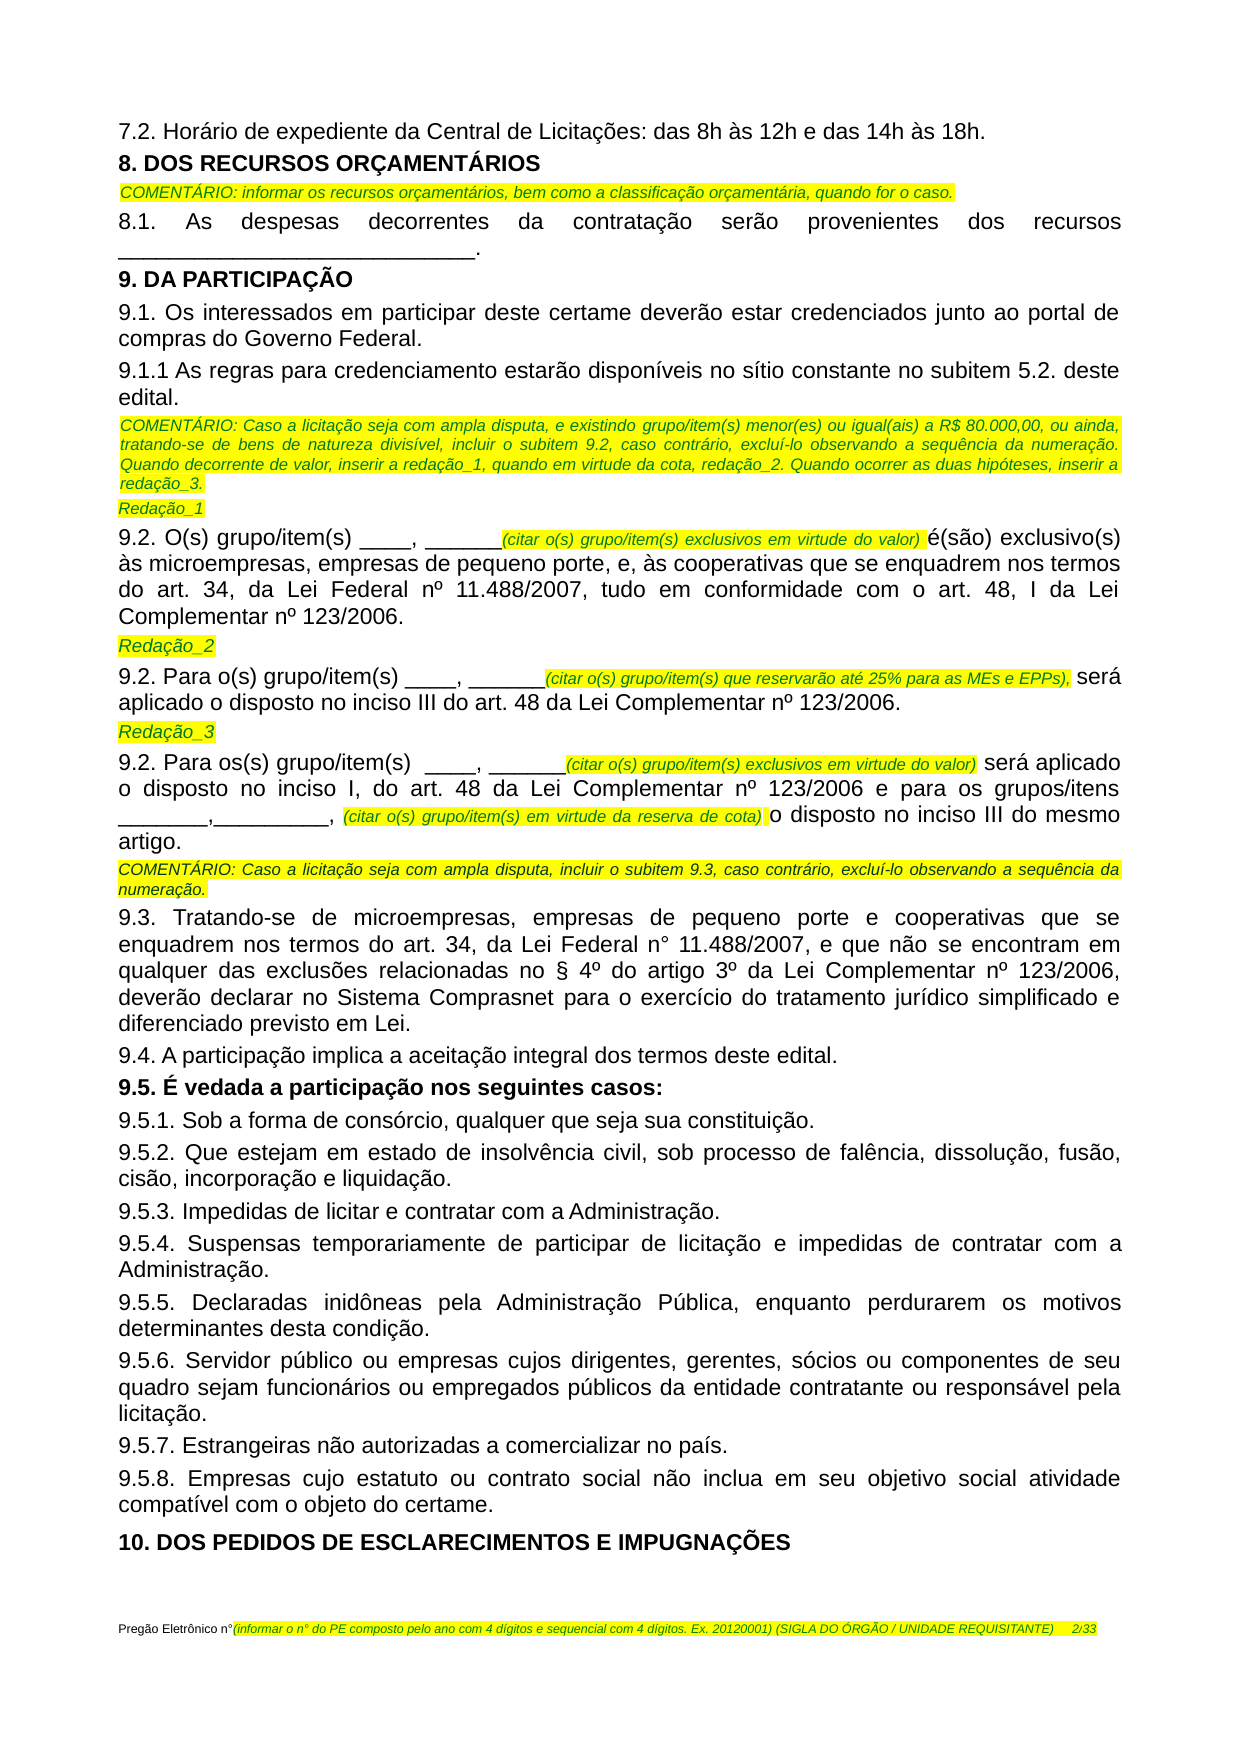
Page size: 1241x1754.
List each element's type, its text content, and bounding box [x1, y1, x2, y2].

text 8.1. As despesas decorrentes da contratação serão provenientes dos recursos ____________________________. [118, 208, 1122, 261]
text 9.1. Os interessados em participar deste certame deverão estar credenciados junto ao portal de compras do Governo Federal. [118, 299, 1121, 351]
text COMENTÁRIO: Caso a licitação seja com ampla disputa, incluir o subitem 9.3, caso contrário, excluí-lo observando a sequência da numeração. [118, 860, 1122, 898]
text 10. DOS PEDIDOS DE ESCLARECIMENTOS E IMPUGNAÇÕES [118, 1529, 1122, 1555]
text 7.2. Horário de expediente da Central de Licitações: das 8h às 12h e das 14h às 18h. [118, 118, 1122, 144]
text 9.5.7. Estrangeiras não autorizadas a comercializar no país. [118, 1432, 1122, 1458]
text 8. DOS RECURSOS ORÇAMENTÁRIOS [118, 150, 1122, 177]
text 9.5.8. Empresas cujo estatuto ou contrato social não inclua em seu objetivo social atividade compatível com o objeto do certame. [118, 1464, 1122, 1517]
text 9.2. Para os(s) grupo/item(s) ____, ______(citar o(s) grupo/item(s) exclusivos em virtude do valor) será aplicado o disposto no inciso I, do art. 48 da Lei Complementar nº 123/2006 e para os grupos/itens _______,_________, (citar o(s) grupo/item(s) em virtude da reserva de cota) o disposto no inciso III do mesmo artigo. [118, 749, 1121, 854]
text COMENTÁRIO: informar os recursos orçamentários, bem como a classificação orçamentária, quando for o caso. [120, 183, 1122, 202]
text 9.5.1. Sob a forma de consórcio, qualquer que seja sua constituição. [118, 1107, 1122, 1133]
text 9.2. Para o(s) grupo/item(s) ____, ______(citar o(s) grupo/item(s) que reservarão até 25% para as MEs e EPPs), será aplicado o disposto no inciso III do art. 48 da Lei Complementar nº 123/2006. [118, 663, 1121, 715]
text Redação_1 [118, 499, 1121, 518]
text 9.5.4. Suspensas temporariamente de participar de licitação e impedidas de contratar com a Administração. [118, 1230, 1122, 1283]
text 9.1.1 As regras para credenciamento estarão disponíveis no sítio constante no subitem 5.2. deste edital. [118, 357, 1121, 410]
text 9.5. É vedada a participação nos seguintes casos: [118, 1074, 1122, 1101]
text 9.4. A participação implica a aceitação integral dos termos deste edital. [118, 1042, 1121, 1068]
text Redação_3 [118, 721, 1121, 743]
text 9.5.6. Servidor público ou empresas cujos dirigentes, gerentes, sócios ou componentes de seu quadro sejam funcionários ou empregados públicos da entidade contratante ou responsável pela licitação. [118, 1347, 1122, 1426]
text 9.5.2. Que estejam em estado de insolvência civil, sob processo de falência, dissolução, fusão, cisão, incorporação e liquidação. [118, 1139, 1122, 1192]
text 9.2. O(s) grupo/item(s) ____, ______(citar o(s) grupo/item(s) exclusivos em virtude do valor) é(são) exclusivo(s) às microempresas, empresas de pequeno porte, e, às cooperativas que se enquadrem nos termos do art. 34, da Lei Federal nº 11.488/2007, tudo em conformidade com o art. 48, I da Lei Complementar nº 123/2006. [118, 524, 1121, 629]
text 9.3. Tratando-se de microempresas, empresas de pequeno porte e cooperativas que se enquadrem nos termos do art. 34, da Lei Federal n° 11.488/2007, e que não se encontram em qualquer das exclusões relacionadas no § 4º do artigo 3º da Lei Complementar nº 123/2006, deverão declarar no Sistema Comprasnet para o exercício do tratamento jurídico simplificado e diferenciado previsto em Lei. [118, 904, 1121, 1036]
text 9.5.3. Impedidas de licitar e contratar com a Administração. [118, 1198, 1122, 1224]
text Redação_2 [118, 635, 1121, 657]
text 9.5.5. Declaradas inidôneas pela Administração Pública, enquanto perdurarem os motivos determinantes desta condição. [118, 1288, 1122, 1341]
text COMENTÁRIO: Caso a licitação seja com ampla disputa, e existindo grupo/item(s) menor(es) ou igual(ais) a R$ 80.000,00, ou ainda, tratando-se de bens de natureza divisível, incluir o subitem 9.2, caso contrário, excluí-lo observando a sequência da numeração. Quando decorrente de valor, inserir a redação_1, quando em virtude da cota, redação_2. Quando ocorrer as duas hipóteses, inserir a redação_3. [120, 416, 1122, 493]
text 9. DA PARTICIPAÇÃO [118, 266, 1122, 293]
